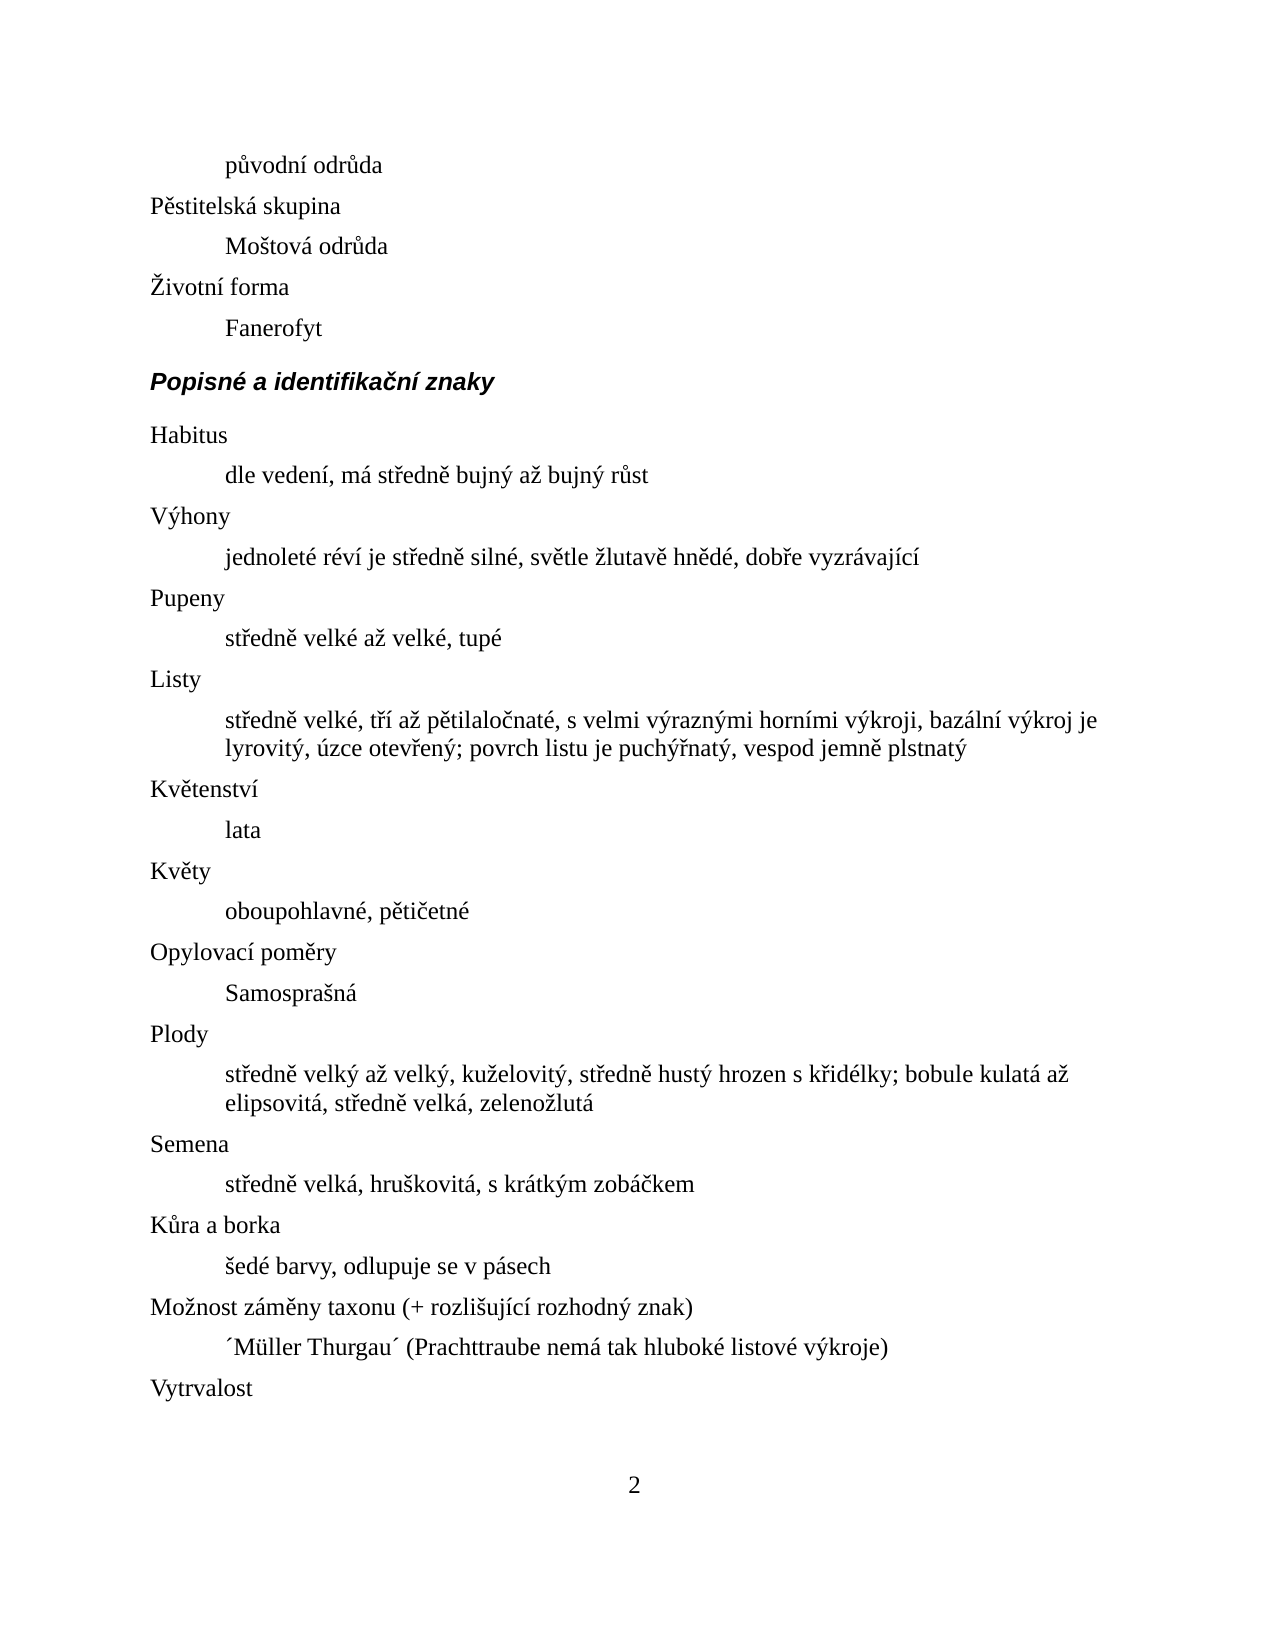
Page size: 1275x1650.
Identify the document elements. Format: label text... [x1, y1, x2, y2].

text středně velké až velké, tupé [225, 623, 1125, 652]
text Výhony [150, 501, 1125, 530]
text Fanerofyt [225, 313, 1125, 342]
text Plody [150, 1019, 1125, 1047]
text Květy [150, 856, 1125, 884]
text Životní forma [150, 272, 1125, 301]
text středně velká, hruškovitá, s krátkým zobáčkem [225, 1169, 1125, 1198]
text ´Müller Thurgau´ (Prachttraube nemá tak hluboké listové výkroje) [225, 1332, 1125, 1361]
text Květenství [150, 774, 1125, 803]
text lata [225, 815, 1125, 844]
text Semena [150, 1129, 1125, 1158]
text Pěstitelská skupina [150, 191, 1125, 219]
text původní odrůda [225, 150, 1125, 179]
text Samosprašná [225, 978, 1125, 1007]
text středně velký až velký, kuželovitý, středně hustý hrozen s křidélky; bobule kulatá až elipsovitá, středně velká, zelenožlutá [225, 1059, 1125, 1117]
text Habitus [150, 420, 1125, 448]
text Možnost záměny taxonu (+ rozlišující rozhodný znak) [150, 1292, 1125, 1321]
text oboupohlavné, pětičetné [225, 896, 1125, 925]
text Moštová odrůda [225, 231, 1125, 260]
text dle vedení, má středně bujný až bujný růst [225, 460, 1125, 489]
subtitle Popisné a identifikační znaky [150, 367, 1125, 395]
text Kůra a borka [150, 1210, 1125, 1239]
text Pupeny [150, 583, 1125, 611]
text šedé barvy, odlupuje se v pásech [225, 1251, 1125, 1280]
text středně velké, tří až pětilaločnaté, s velmi výraznými horními výkroji, bazální výkroj je lyrovitý, úzce otevřený; povrch listu je puchýřnatý, vespod jemně plstnatý [225, 705, 1125, 762]
text Opylovací poměry [150, 937, 1125, 966]
text Vytrvalost [150, 1373, 1125, 1402]
text jednoleté réví je středně silné, světle žlutavě hnědé, dobře vyzrávající [225, 542, 1125, 571]
text Listy [150, 664, 1125, 693]
